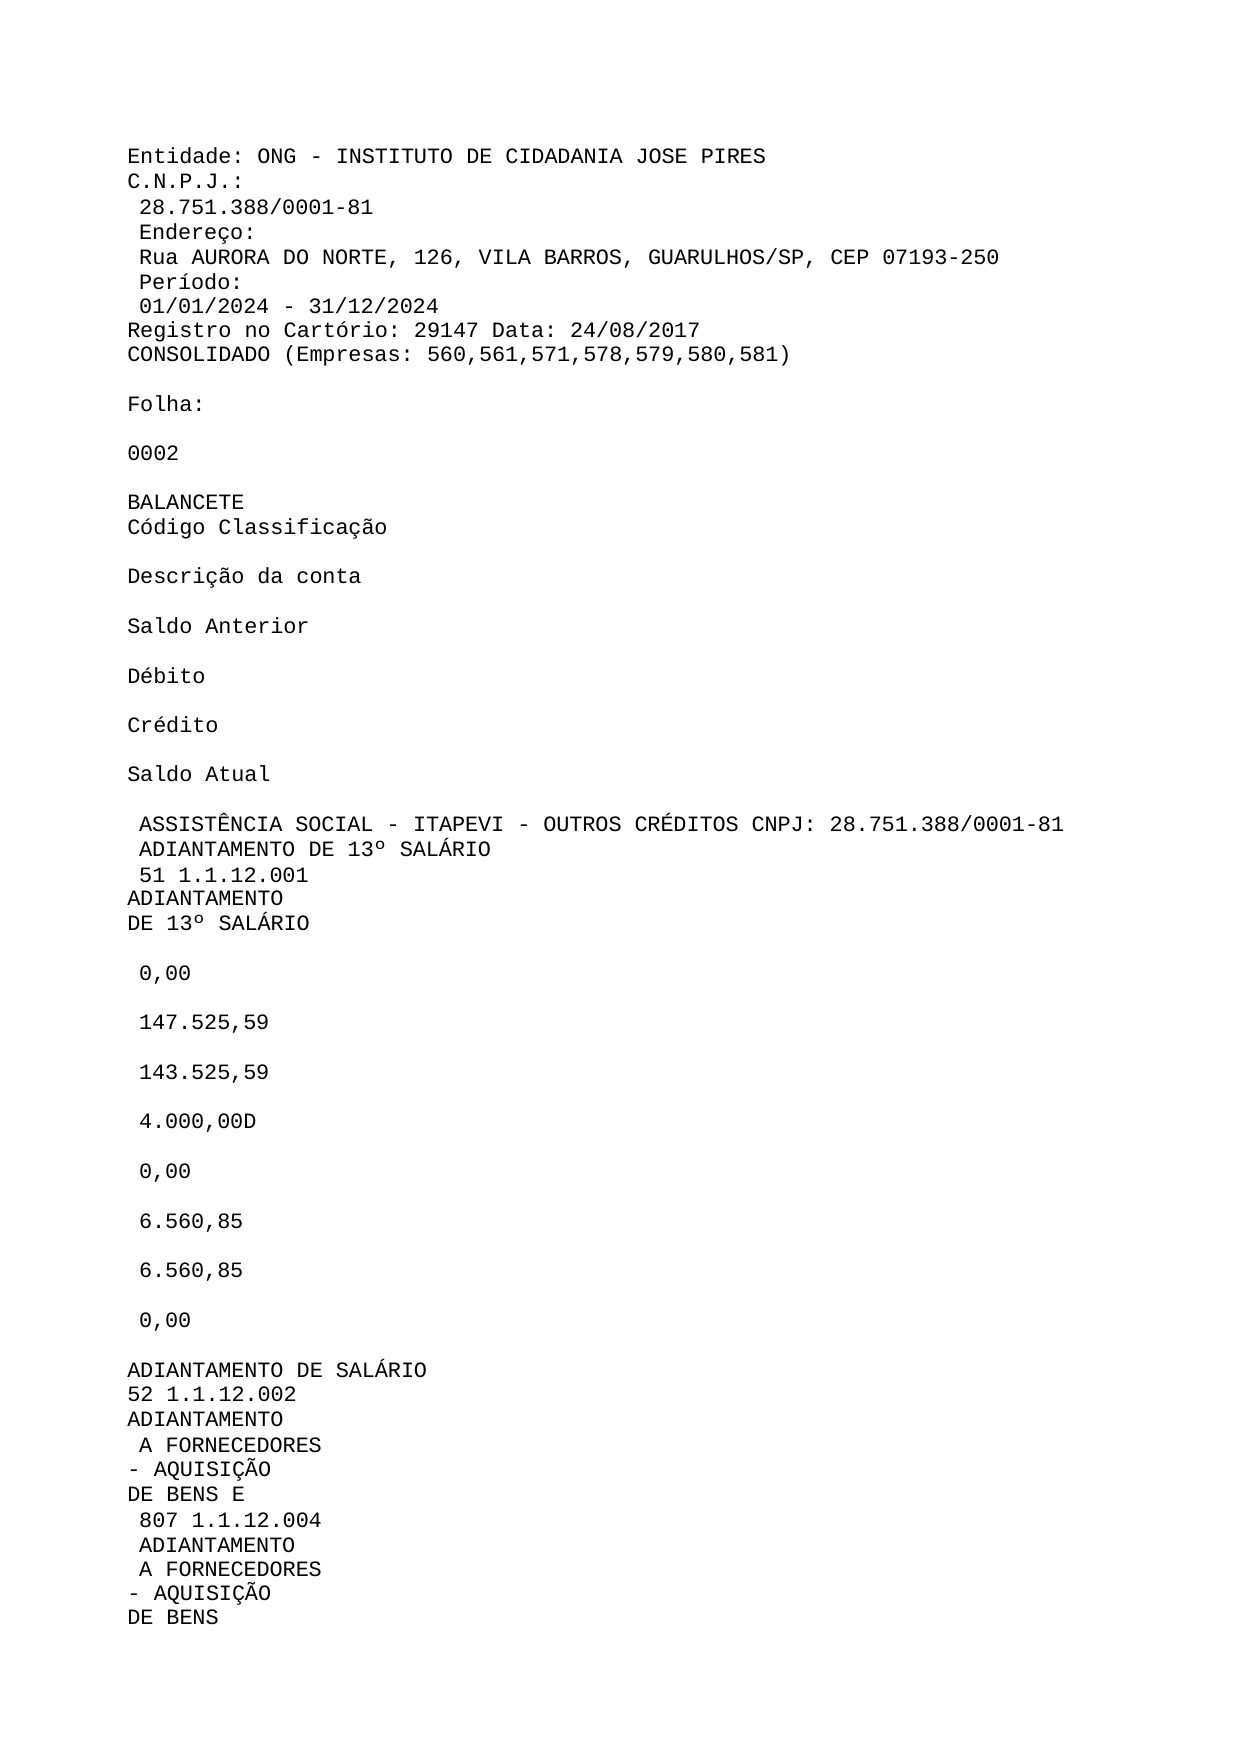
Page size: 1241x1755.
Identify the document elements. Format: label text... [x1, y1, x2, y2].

text 51 1.1.12.001 [139, 863, 1084, 887]
text 4.000,00D [139, 1111, 1084, 1136]
text ADIANTAMENTO DE SALÁRIO 52 1.1.12.002 ADIANTAMENTO [127, 1359, 463, 1433]
text Folha: 0002 BALANCETE [127, 369, 268, 516]
text 143.525,59 [139, 1061, 1084, 1086]
text A FORNECEDORES [139, 1557, 1084, 1582]
text 01/01/2024 - 31/12/2024 [139, 294, 1084, 319]
text 28.751.388/0001-81 [139, 195, 1084, 220]
text Entidade: ONG - INSTITUTO DE CIDADANIA JOSE PIRES C.N.P.J.: [127, 146, 893, 195]
text 6.560,85 [139, 1260, 1084, 1284]
text ASSISTÊNCIA SOCIAL - ITAPEVI - OUTROS CRÉDITOS CNPJ: 28.751.388/0001-81 ADIANTAMENTO DE 13º SALÁRIO [139, 813, 1084, 863]
text Código Classificação Descrição da conta Saldo Anterior Débito [127, 516, 402, 689]
text ADIANTAMENTO [139, 1532, 1084, 1557]
text 0,00 [139, 962, 1084, 987]
text 807 1.1.12.004 [139, 1507, 1084, 1532]
text Rua AURORA DO NORTE, 126, VILA BARROS, GUARULHOS/SP, CEP 07193-250 [139, 244, 1084, 269]
text 147.525,59 [139, 1012, 1084, 1036]
text 0,00 [139, 1309, 1084, 1334]
text Registro no Cartório: 29147 Data: 24/08/2017 CONSOLIDADO (Empresas: 560,561,571,578,579,580,581) [127, 319, 854, 368]
text Endereço: [139, 220, 1084, 244]
list AQUISIÇÃO DE BENS [127, 1582, 284, 1631]
list AQUISIÇÃO DE BENS E [127, 1458, 284, 1507]
text 6.560,85 [139, 1210, 1084, 1235]
text Período: [139, 269, 1084, 294]
text 0,00 [139, 1160, 1084, 1185]
text Crédito Saldo Atual [127, 714, 284, 788]
text A FORNECEDORES [139, 1433, 1084, 1458]
text ADIANTAMENTO DE 13º SALÁRIO [127, 887, 324, 937]
